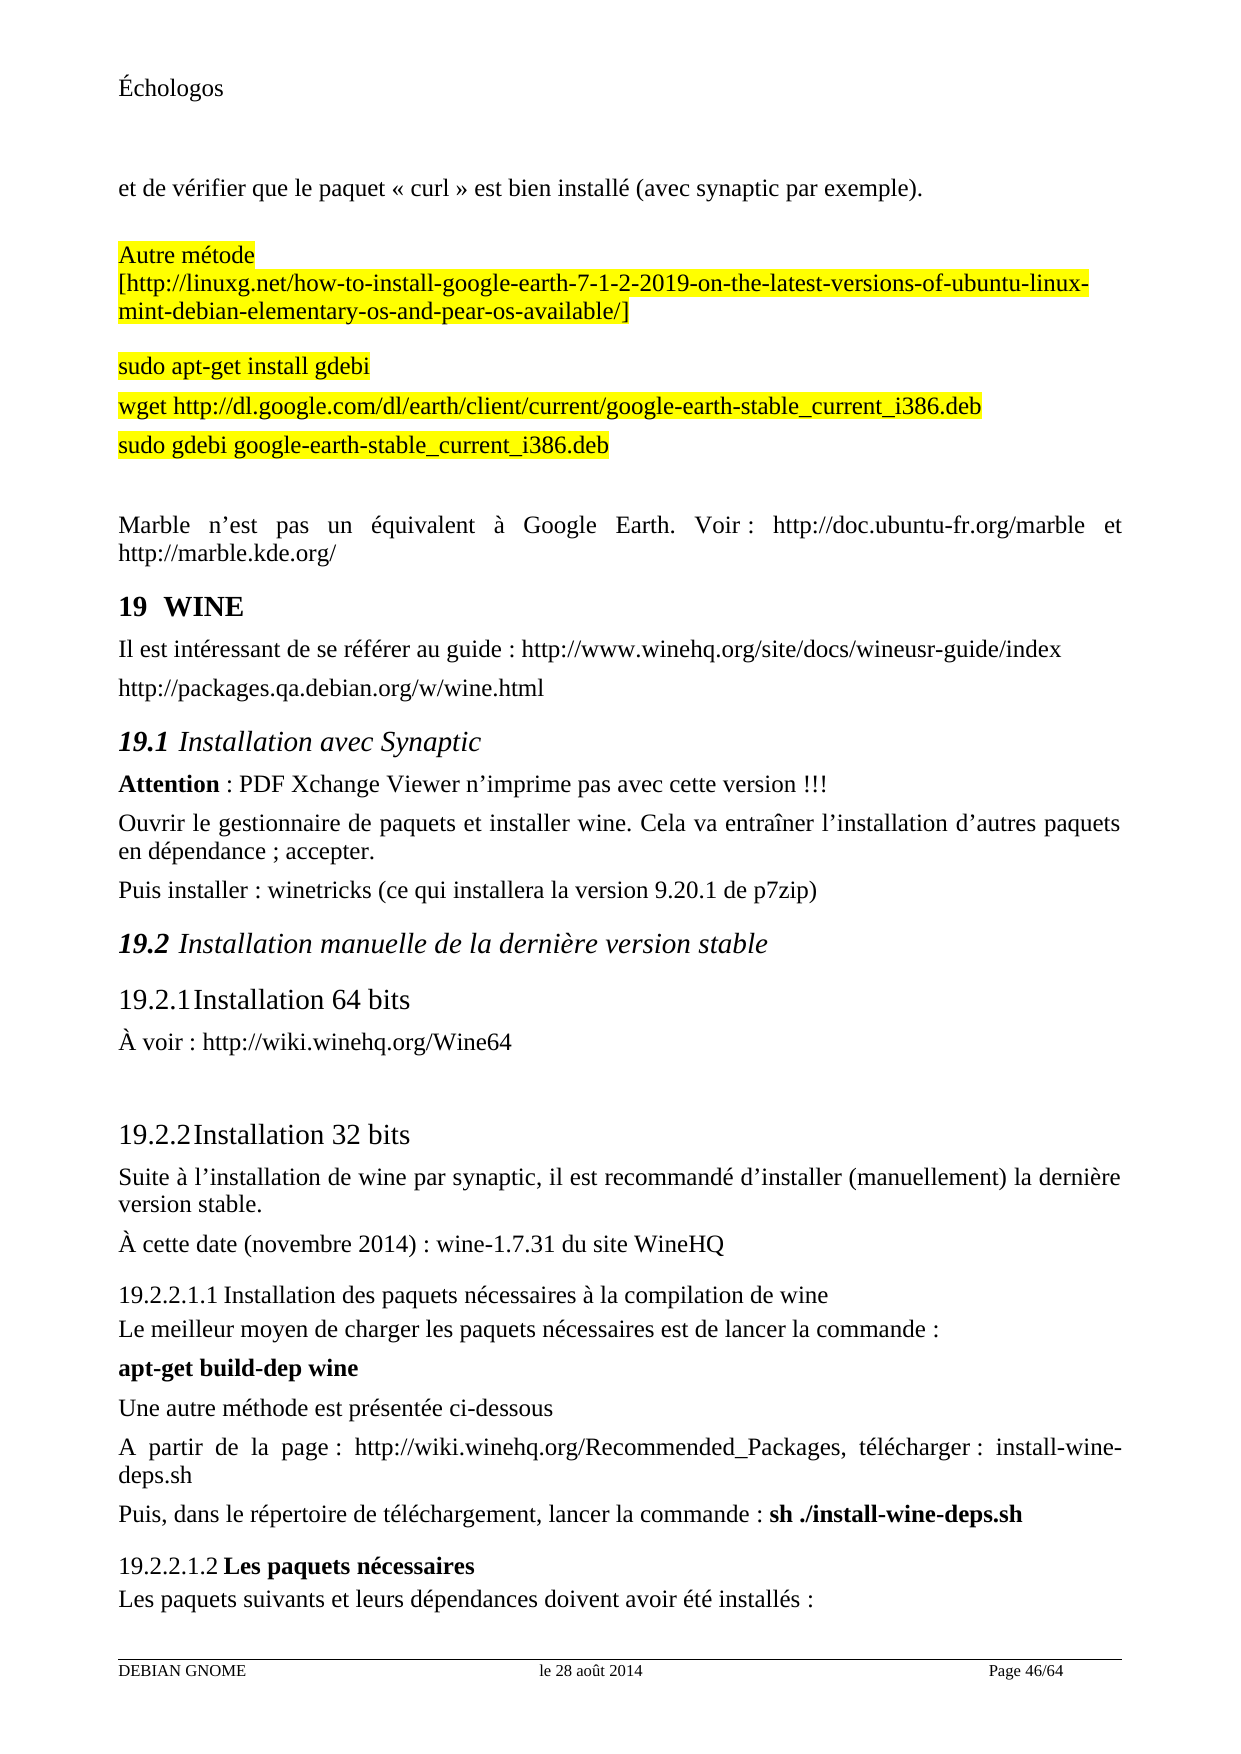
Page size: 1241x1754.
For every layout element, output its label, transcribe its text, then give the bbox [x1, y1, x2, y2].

text Ouvrir le gestionnaire de paquets et installer wine. Cela va entraîner l’installation d’autres paquets en dépendance ; accepter. [118, 809, 1122, 864]
text sudo apt-get install gdebi [118, 352, 1122, 380]
subtitle Installation des paquets nécessaires à la compilation de wine [118, 1281, 1122, 1309]
subtitle Les paquets nécessaires [118, 1552, 1122, 1579]
subtitle Installation avec Synaptic [118, 726, 1122, 758]
subtitle Installation 64 bits [118, 984, 1122, 1016]
text A partir de la page : http://wiki.winehq.org/Recommended_Packages, télécharger : install-wine-deps.sh [118, 1433, 1122, 1489]
text Puis, dans le répertoire de téléchargement, lancer la commande : sh ./install-wine-deps.sh [118, 1500, 1122, 1528]
text sudo gdebi google-earth-stable_current_i386.deb [118, 431, 1122, 459]
subtitle Installation manuelle de la dernière version stable [118, 928, 1122, 960]
text Il est intéressant de se référer au guide : http://www.winehq.org/site/docs/wineusr-guide/index [118, 635, 1122, 662]
text Une autre méthode est présentée ci-dessous [118, 1394, 1122, 1421]
subtitle Wine [118, 591, 1122, 623]
text À cette date (novembre 2014) : wine-1.7.31 du site WineHQ [118, 1230, 1122, 1257]
text Suite à l’installation de wine par synaptic, il est recommandé d’installer (manuellement) la dernière version stable. [118, 1163, 1122, 1218]
text http://packages.qa.debian.org/w/wine.html [118, 674, 1122, 702]
text Marble n’est pas un équivalent à Google Earth. Voir : http://doc.ubuntu-fr.org/marble et http://marble.kde.org/ [118, 512, 1122, 567]
text Les paquets suivants et leurs dépendances doivent avoir été installés : [118, 1585, 1122, 1613]
text Attention : PDF Xchange Viewer n’imprime pas avec cette version !!! [118, 770, 1122, 797]
text apt-get build-dep wine [118, 1354, 1122, 1382]
text et de vérifier que le paquet « curl » est bien installé (avec synaptic par exemple). [118, 174, 1122, 202]
text À voir : http://wiki.winehq.org/Wine64 [118, 1028, 1122, 1055]
text Le meilleur moyen de charger les paquets nécessaires est de lancer la commande : [118, 1315, 1122, 1342]
text Puis installer : winetricks (ce qui installera la version 9.20.1 de p7zip) [118, 876, 1122, 904]
subtitle Installation 32 bits [118, 1118, 1122, 1151]
text wget http://dl.google.com/dl/earth/client/current/google-earth-stable_current_i386.deb [118, 392, 1122, 419]
text [http://linuxg.net/how-to-install-google-earth-7-1-2-2019-on-the-latest-versions-of-ubuntu-linux-mint-debian-elementary-os-and-pear-os-available/] [118, 269, 1122, 324]
text Autre métode [118, 241, 1122, 269]
